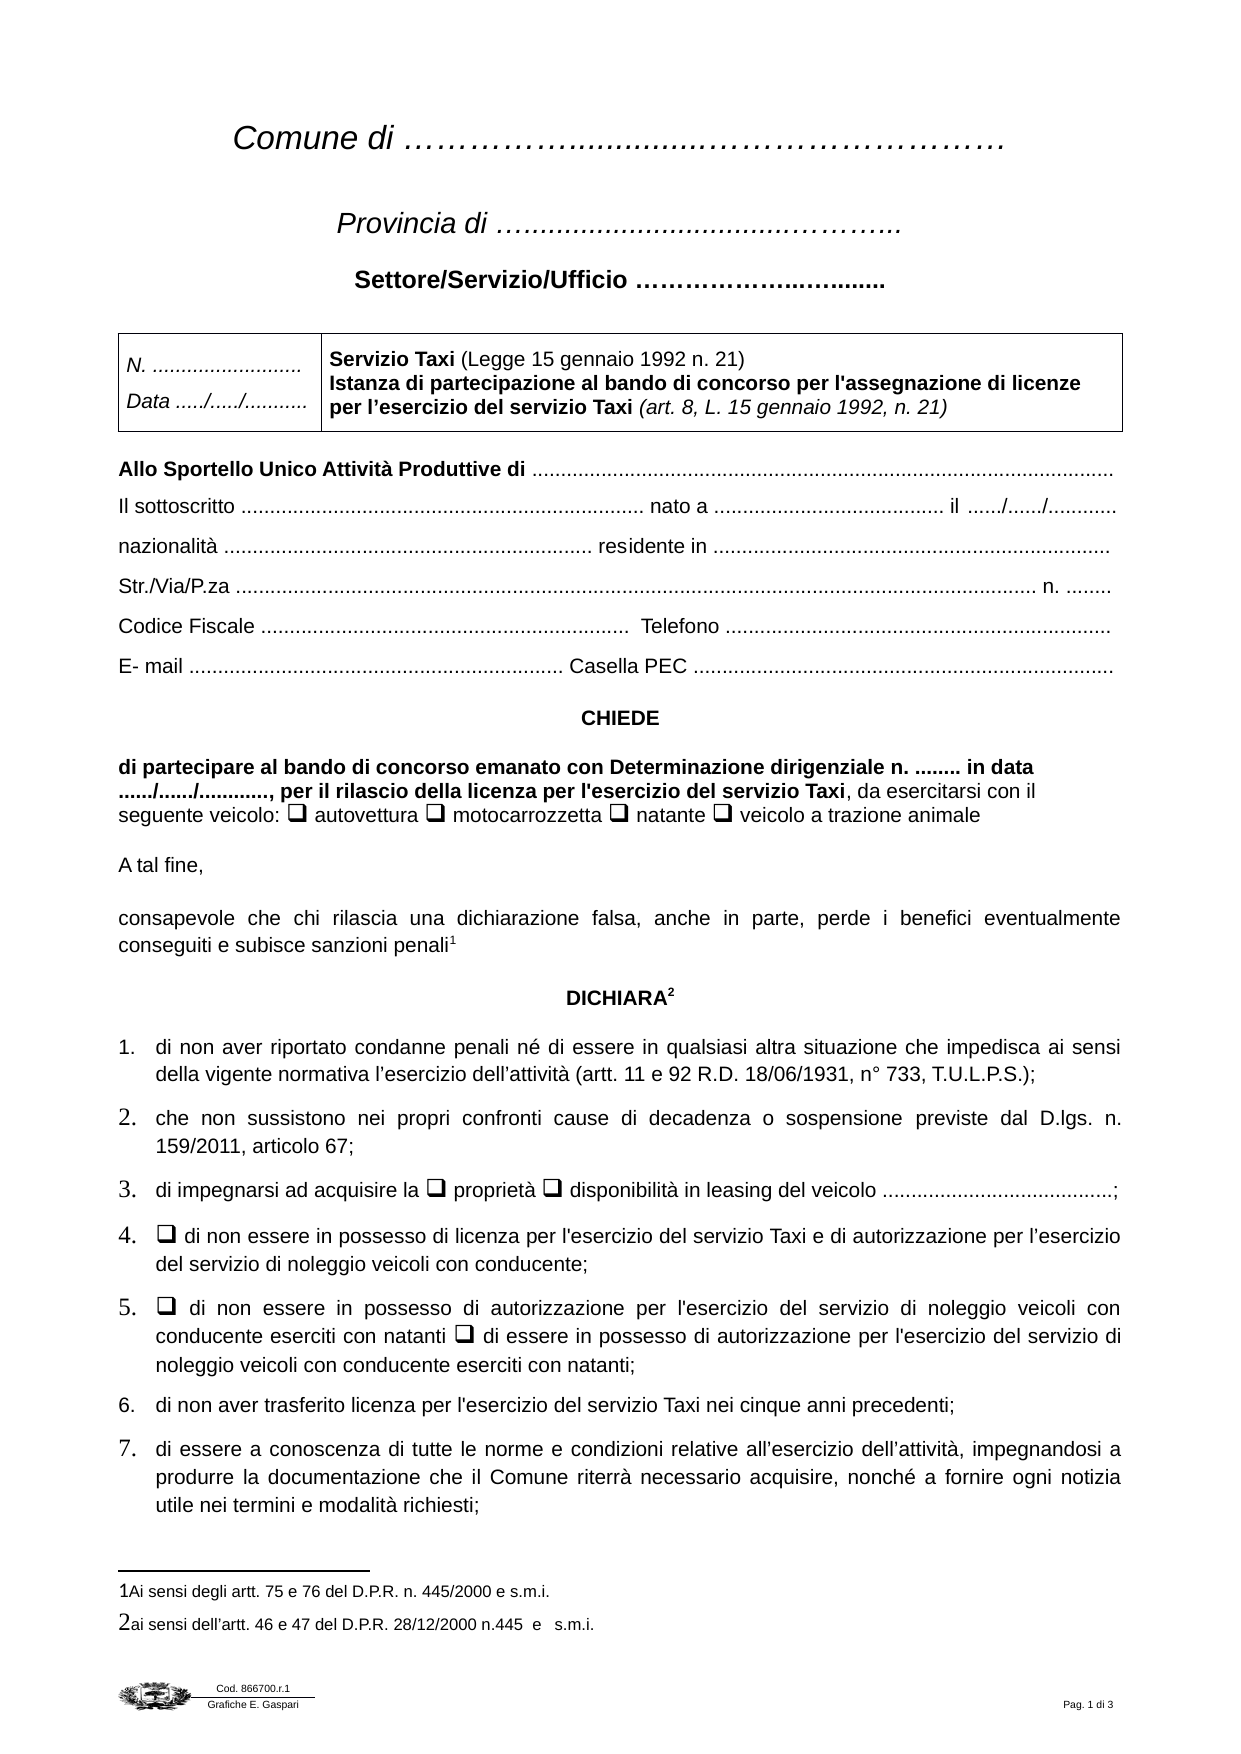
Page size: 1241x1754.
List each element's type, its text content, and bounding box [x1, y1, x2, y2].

text Allo Sportello Unico Attività Produttive di ..................................................................................................... [118, 457, 1122, 481]
list di non aver trasferito licenza per l'esercizio del servizio Taxi nei cinque anni precedenti; [118, 1393, 1122, 1417]
list  di non essere in possesso di licenza per l'esercizio del servizio Taxi e di autorizzazione per l’esercizio del servizio di noleggio veicoli con conducente; [118, 1220, 1122, 1276]
text Settore/Servizio/Ufficio ………………...…........ [118, 265, 1122, 294]
text Comune di ……………...............……………………… [118, 118, 1122, 157]
list che non sussistono nei propri confronti cause di decadenza o sospensione previste dal D.lgs. n. 159/2011, articolo 67; [118, 1102, 1122, 1158]
subtitle CHIEDE [118, 706, 1122, 730]
table_header Servizio Taxi (Legge 15 gennaio 1992 n. 21) Istanza di partecipazione al bando di concorso per l'assegnazione di licenze per l’esercizio del servizio Taxi (art. 8, L. 15 gennaio 1992, n. 21) [322, 334, 1122, 431]
text consapevole che chi rilascia una dichiarazione falsa, anche in parte, perde i benefici eventualmente conseguiti e subisce sanzioni penali [118, 906, 1122, 957]
list di non aver riportato condanne penali né di essere in qualsiasi altra situazione che impedisca ai sensi della vigente normativa l’esercizio dell’attività (artt. 11 e 92 R.D. 18/06/1931, n° 733, T.U.L.P.S.); [118, 1034, 1122, 1086]
list di impegnarsi ad acquisire la  proprietà  disponibilità in leasing del veicolo ........................................; [118, 1174, 1122, 1203]
text Ai sensi degli artt. 75 e 76 del D.P.R. n. 445/2000 e s.m.i. [118, 1577, 1122, 1603]
subtitle di partecipare al bando di concorso emanato con Determinazione dirigenziale n. ........ in data ....../....../............, per il rilascio della licenza per l'esercizio del servizio Taxi, da esercitarsi con il seguente veicolo:  autovettura  motocarrozzetta  natante  veicolo a trazione animale [118, 755, 1122, 828]
text DICHIARA [118, 986, 1122, 1009]
list  di non essere in possesso di autorizzazione per l'esercizio del servizio di noleggio veicoli con conducente eserciti con natanti  di essere in possesso di autorizzazione per l'esercizio del servizio di noleggio veicoli con conducente eserciti con natanti; [118, 1292, 1122, 1377]
text A tal fine, [118, 853, 1122, 877]
text ai sensi dell’artt. 46 e 47 del D.P.R. 28/12/2000 n.445 e s.m.i. [118, 1607, 1122, 1636]
text E- mail ................................................................. Casella PEC ......................................................................... [118, 654, 1122, 678]
list di essere a conoscenza di tutte le norme e condizioni relative all’esercizio dell’attività, impegnandosi a produrre la documentazione che il Comune riterrà necessario acquisire, nonché a fornire ogni notizia utile nei termini e modalità richiesti; [118, 1433, 1122, 1517]
text Str./Via/P.za ........................................................................................................................................... n. ........ [118, 574, 1122, 598]
text Codice Fiscale ................................................................ Telefono ................................................................... [118, 614, 1122, 638]
table_header N. .......................... Data ...../...../........... [119, 334, 321, 431]
text Il sottoscritto ...................................................................... nato a ........................................ il ....../....../............ [118, 494, 1122, 518]
text Provincia di ….................................………... [118, 207, 1122, 240]
text nazionalità ................................................................ residente in ..................................................................... [118, 534, 1122, 558]
